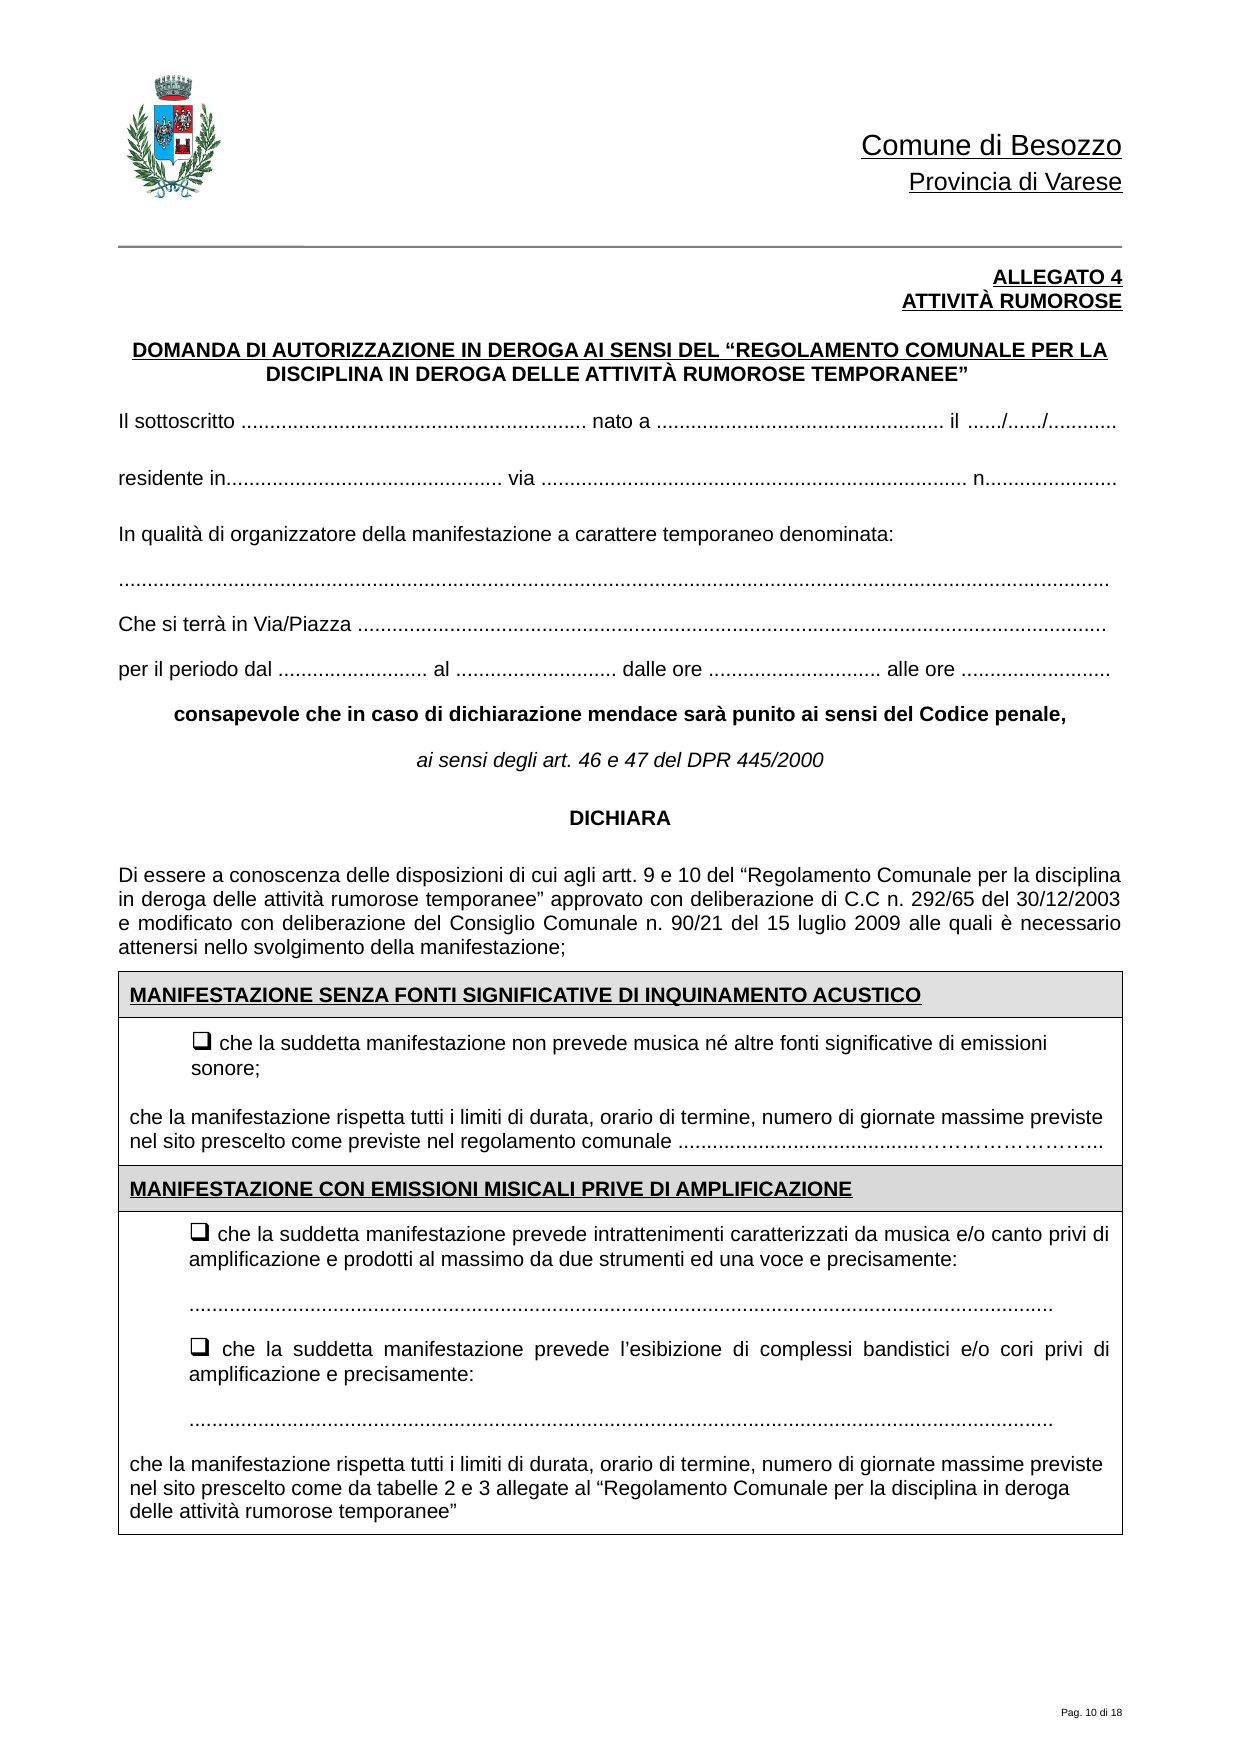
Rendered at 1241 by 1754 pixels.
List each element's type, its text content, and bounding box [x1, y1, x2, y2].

table_cell MANIFESTAZIONE CON EMISSIONI MISICALI PRIVE DI AMPLIFICAZIONE [119, 1166, 1122, 1211]
text Che si terrà in Via/Piazza .................................................................................................................................. [118, 612, 1122, 636]
text DICHIARA [118, 806, 1122, 829]
text Comune di Besozzo [224, 128, 1122, 162]
table_cell  che la suddetta manifestazione prevede intrattenimenti caratterizzati da musica e/o canto privi di amplificazione e prodotti al massimo da due strumenti ed una voce e precisamente: ......................................................................................................................................................  che la suddetta manifestazione prevede l’esibizione di complessi bandistici e/o cori privi di amplificazione e precisamente: ...................................................................................................................................................... che la manifestazione rispetta tutti i limiti di durata, orario di termine, numero di giornate massime previste nel sito prescelto come da tabelle 2 e 3 allegate al “Regolamento Comunale per la disciplina in deroga delle attività rumorose temporanee” [119, 1212, 1122, 1534]
picture [122, 73, 224, 204]
table_cell  che la suddetta manifestazione non prevede musica né altre fonti significative di emissioni sonore; che la manifestazione rispetta tutti i limiti di durata, orario di termine, numero di giornate massime previste nel sito prescelto come previste nel regolamento comunale ..........................................……………………... [119, 1018, 1122, 1165]
text ALLEGATO 4 [118, 265, 1122, 289]
text DOMANDA DI AUTORIZZAZIONE IN DEROGA AI SENSI DEL “REGOLAMENTO COMUNALE PER LA DISCIPLINA IN DEROGA DELLE ATTIVITÀ RUMOROSE TEMPORANEE” [118, 338, 1122, 386]
text ai sensi degli art. 46 e 47 del DPR 445/2000 [118, 748, 1122, 772]
text ATTIVITÀ RUMOROSE [118, 289, 1122, 313]
text consapevole che in caso di dichiarazione mendace sarà punito ai sensi del Codice penale, [118, 701, 1122, 725]
text Provincia di Varese [224, 167, 1122, 196]
text residente in................................................ via .......................................................................... n....................... [118, 465, 1122, 489]
text Il sottoscritto ............................................................ nato a .................................................. il ....../....../............ [118, 409, 1122, 433]
text Di essere a conoscenza delle disposizioni di cui agli artt. 9 e 10 del “Regolamento Comunale per la disciplina in deroga delle attività rumorose temporanee” approvato con deliberazione di C.C n. 292/65 del 30/12/2003 e modificato con deliberazione del Consiglio Comunale n. 90/21 del 15 luglio 2009 alle quali è necessario attenersi nello svolgimento della manifestazione; [118, 863, 1122, 959]
text In qualità di organizzatore della manifestazione a carattere temporaneo denominata: [118, 522, 1122, 546]
text ............................................................................................................................................................................ [118, 567, 1122, 591]
table_header MANIFESTAZIONE SENZA FONTI SIGNIFICATIVE DI INQUINAMENTO ACUSTICO [119, 972, 1122, 1017]
text per il periodo dal .......................... al ............................ dalle ore .............................. alle ore .......................... [118, 657, 1122, 681]
